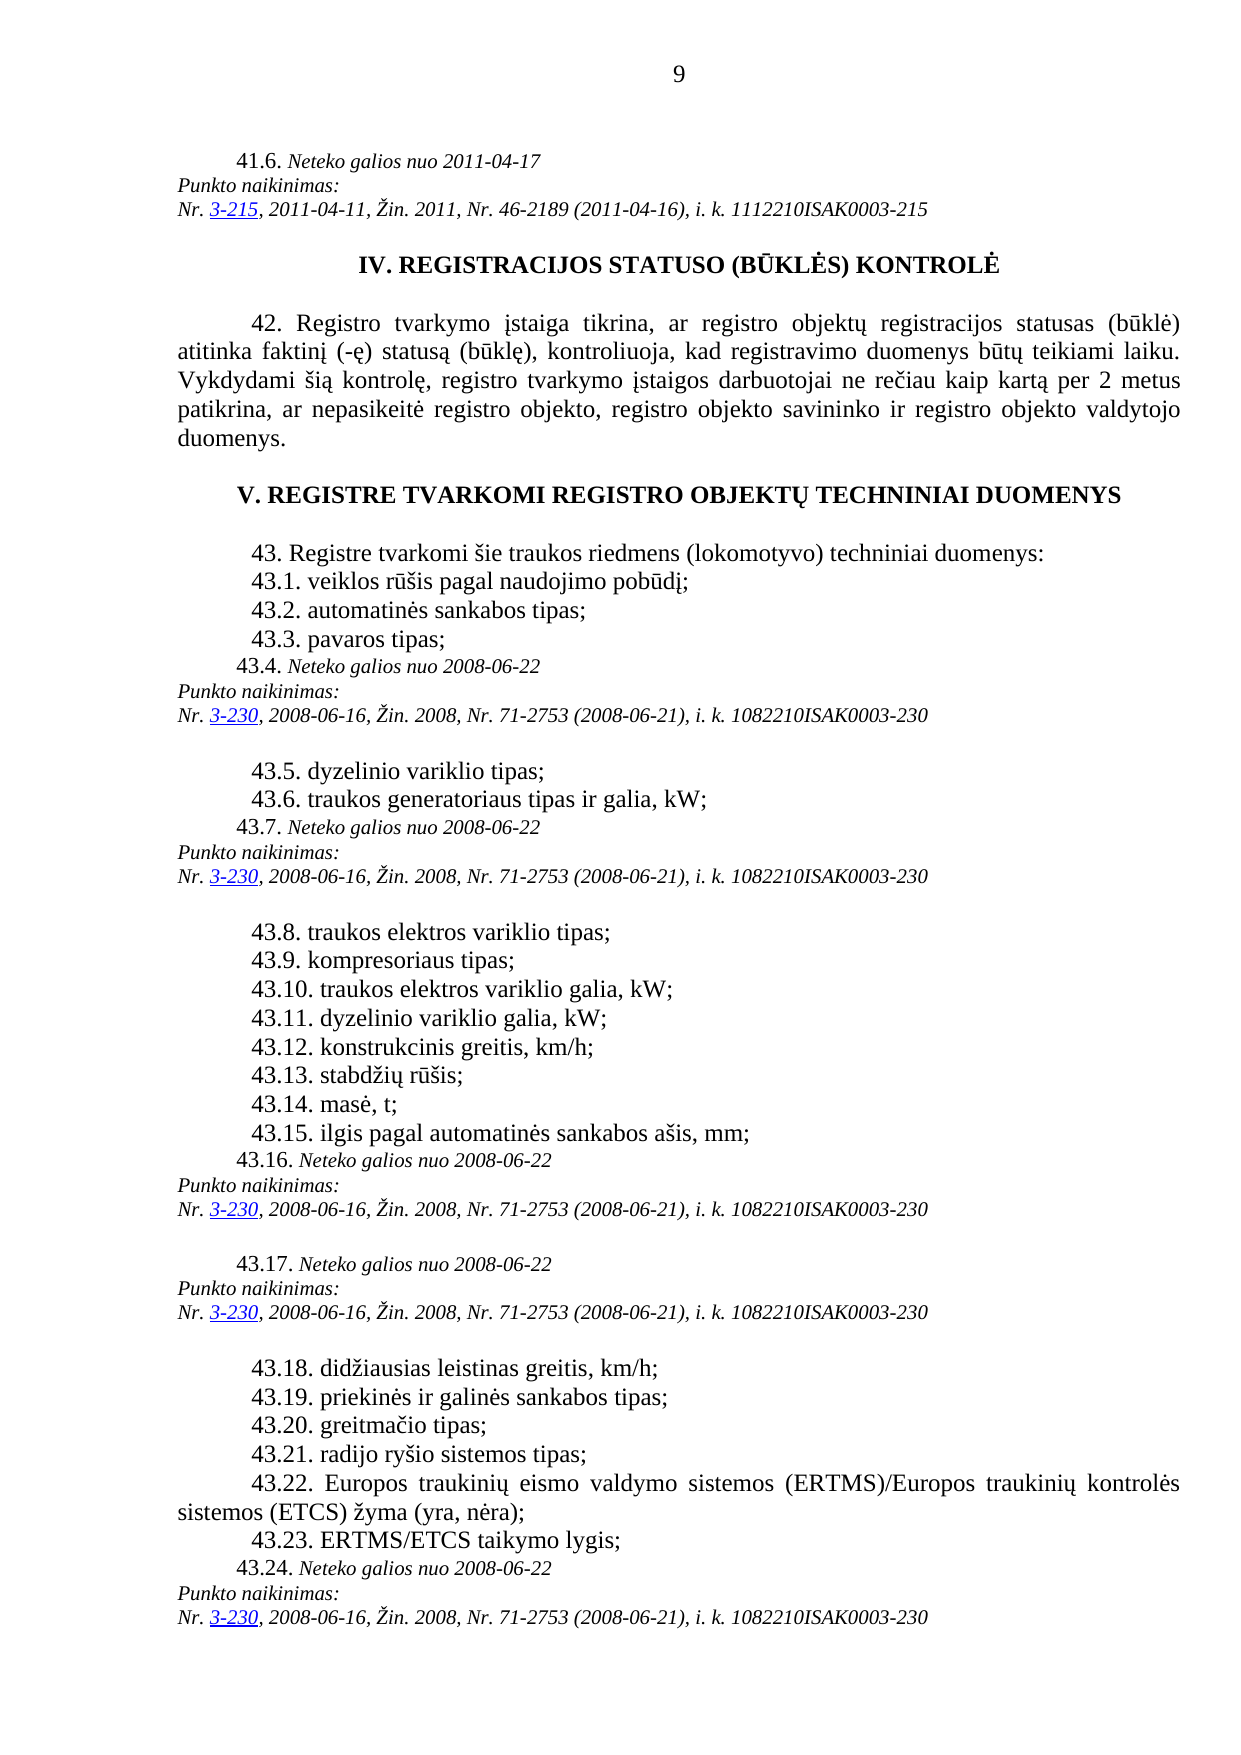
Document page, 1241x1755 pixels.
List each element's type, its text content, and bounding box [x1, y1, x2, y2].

text Punkto naikinimas: [177, 1581, 1181, 1605]
text 43.2. automatinės sankabos tipas; [177, 595, 1181, 624]
text 43.8. traukos elektros variklio tipas; [177, 917, 1181, 945]
text V. registre tvarkomi registro objektų TECHNINIAI DUOMENYS [177, 480, 1181, 509]
text Punkto naikinimas: [177, 679, 1181, 703]
text Nr. 3-215, 2011-04-11, Žin. 2011, Nr. 46-2189 (2011-04-16), i. k. 1112210ISAK0003-215 [177, 197, 1181, 221]
text 43.23. ERTMS/ETCS taikymo lygis; [177, 1526, 1181, 1554]
text 43.6. traukos generatoriaus tipas ir galia, kW; [177, 784, 1181, 813]
text Nr. 3-230, 2008-06-16, Žin. 2008, Nr. 71-2753 (2008-06-21), i. k. 1082210ISAK0003-230 [177, 1197, 1181, 1221]
text Nr. 3-230, 2008-06-16, Žin. 2008, Nr. 71-2753 (2008-06-21), i. k. 1082210ISAK0003-230 [177, 1605, 1181, 1629]
text Punkto naikinimas: [177, 840, 1181, 864]
text 43. Registre tvarkomi šie traukos riedmens (lokomotyvo) techniniai duomenys: [177, 538, 1181, 566]
text IV. REGISTRACIJOS statuso (būklės) KONTROLĖ [177, 250, 1181, 279]
text 43.17. Neteko galios nuo 2008-06-22 [177, 1250, 1181, 1276]
text 43.3. pavaros tipas; [177, 624, 1181, 653]
text 42. Registro tvarkymo įstaiga tikrina, ar registro objektų registracijos statusas (būklė) atitinka faktinį (-ę) statusą (būklę), kontroliuoja, kad registravimo duomenys būtų teikiami laiku. Vykdydami šią kontrolę, registro tvarkymo įstaigos darbuotojai ne rečiau kaip kartą per 2 metus patikrina, ar nepasikeitė registro objekto, registro objekto savininko ir registro objekto valdytojo duomenys. [177, 308, 1181, 451]
text 43.1. veiklos rūšis pagal naudojimo pobūdį; [177, 566, 1181, 595]
text Punkto naikinimas: [177, 1173, 1181, 1197]
text Nr. 3-230, 2008-06-16, Žin. 2008, Nr. 71-2753 (2008-06-21), i. k. 1082210ISAK0003-230 [177, 864, 1181, 888]
text 43.5. dyzelinio variklio tipas; [177, 756, 1181, 784]
text 43.4. Neteko galios nuo 2008-06-22 [177, 653, 1181, 679]
text 43.22. Europos traukinių eismo valdymo sistemos (ERTMS)/Europos traukinių kontrolės sistemos (ETCS) žyma (yra, nėra); [177, 1468, 1181, 1526]
text 43.16. Neteko galios nuo 2008-06-22 [177, 1147, 1181, 1173]
text 43.20. greitmačio tipas; [177, 1411, 1181, 1439]
text 43.19. priekinės ir galinės sankabos tipas; [177, 1382, 1181, 1411]
text 43.24. Neteko galios nuo 2008-06-22 [177, 1554, 1181, 1581]
text 43.9. kompresoriaus tipas; [177, 945, 1181, 974]
text 43.10. traukos elektros variklio galia, kW; [177, 974, 1181, 1003]
text Punkto naikinimas: [177, 173, 1181, 197]
text 43.18. didžiausias leistinas greitis, km/h; [177, 1353, 1181, 1382]
text Nr. 3-230, 2008-06-16, Žin. 2008, Nr. 71-2753 (2008-06-21), i. k. 1082210ISAK0003-230 [177, 703, 1181, 727]
text 43.12. konstrukcinis greitis, km/h; [177, 1032, 1181, 1060]
text 41.6. Neteko galios nuo 2011-04-17 [177, 147, 1181, 173]
text Nr. 3-230, 2008-06-16, Žin. 2008, Nr. 71-2753 (2008-06-21), i. k. 1082210ISAK0003-230 [177, 1300, 1181, 1324]
text 43.13. stabdžių rūšis; [177, 1060, 1181, 1089]
text 43.14. masė, t; [177, 1089, 1181, 1118]
text Punkto naikinimas: [177, 1276, 1181, 1300]
text 43.21. radijo ryšio sistemos tipas; [177, 1439, 1181, 1468]
text 43.7. Neteko galios nuo 2008-06-22 [177, 813, 1181, 840]
text 43.15. ilgis pagal automatinės sankabos ašis, mm; [177, 1118, 1181, 1147]
text 43.11. dyzelinio variklio galia, kW; [177, 1003, 1181, 1032]
